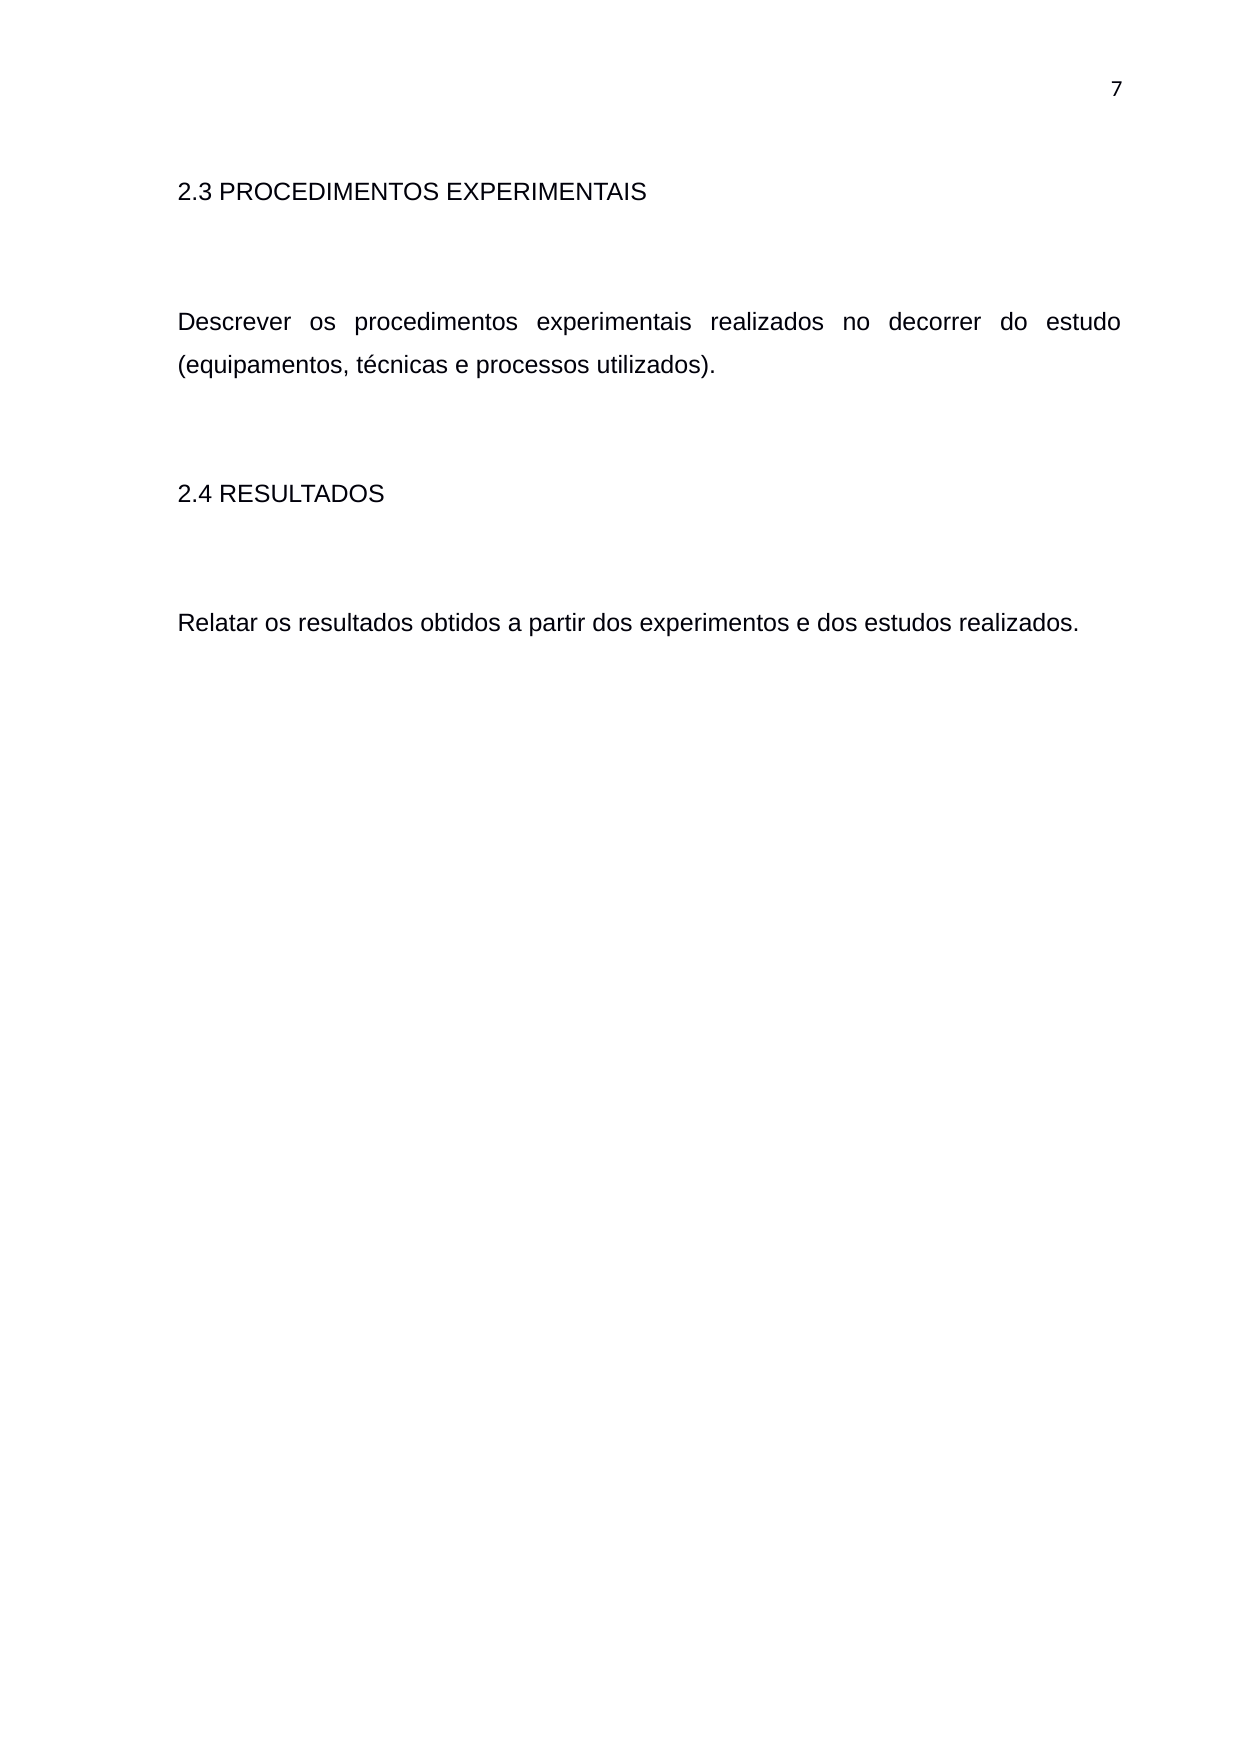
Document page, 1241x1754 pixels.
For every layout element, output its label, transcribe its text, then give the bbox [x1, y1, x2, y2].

text Descrever os procedimentos experimentais realizados no decorrer do estudo (equipamentos, técnicas e processos utilizados). [177, 307, 1122, 378]
text 2.3 PROCEDIMENTOS EXPERIMENTAIS [177, 177, 1122, 206]
text 2.4 RESULTADOS [177, 479, 1122, 508]
text Relatar os resultados obtidos a partir dos experimentos e dos estudos realizados. [177, 608, 1122, 637]
